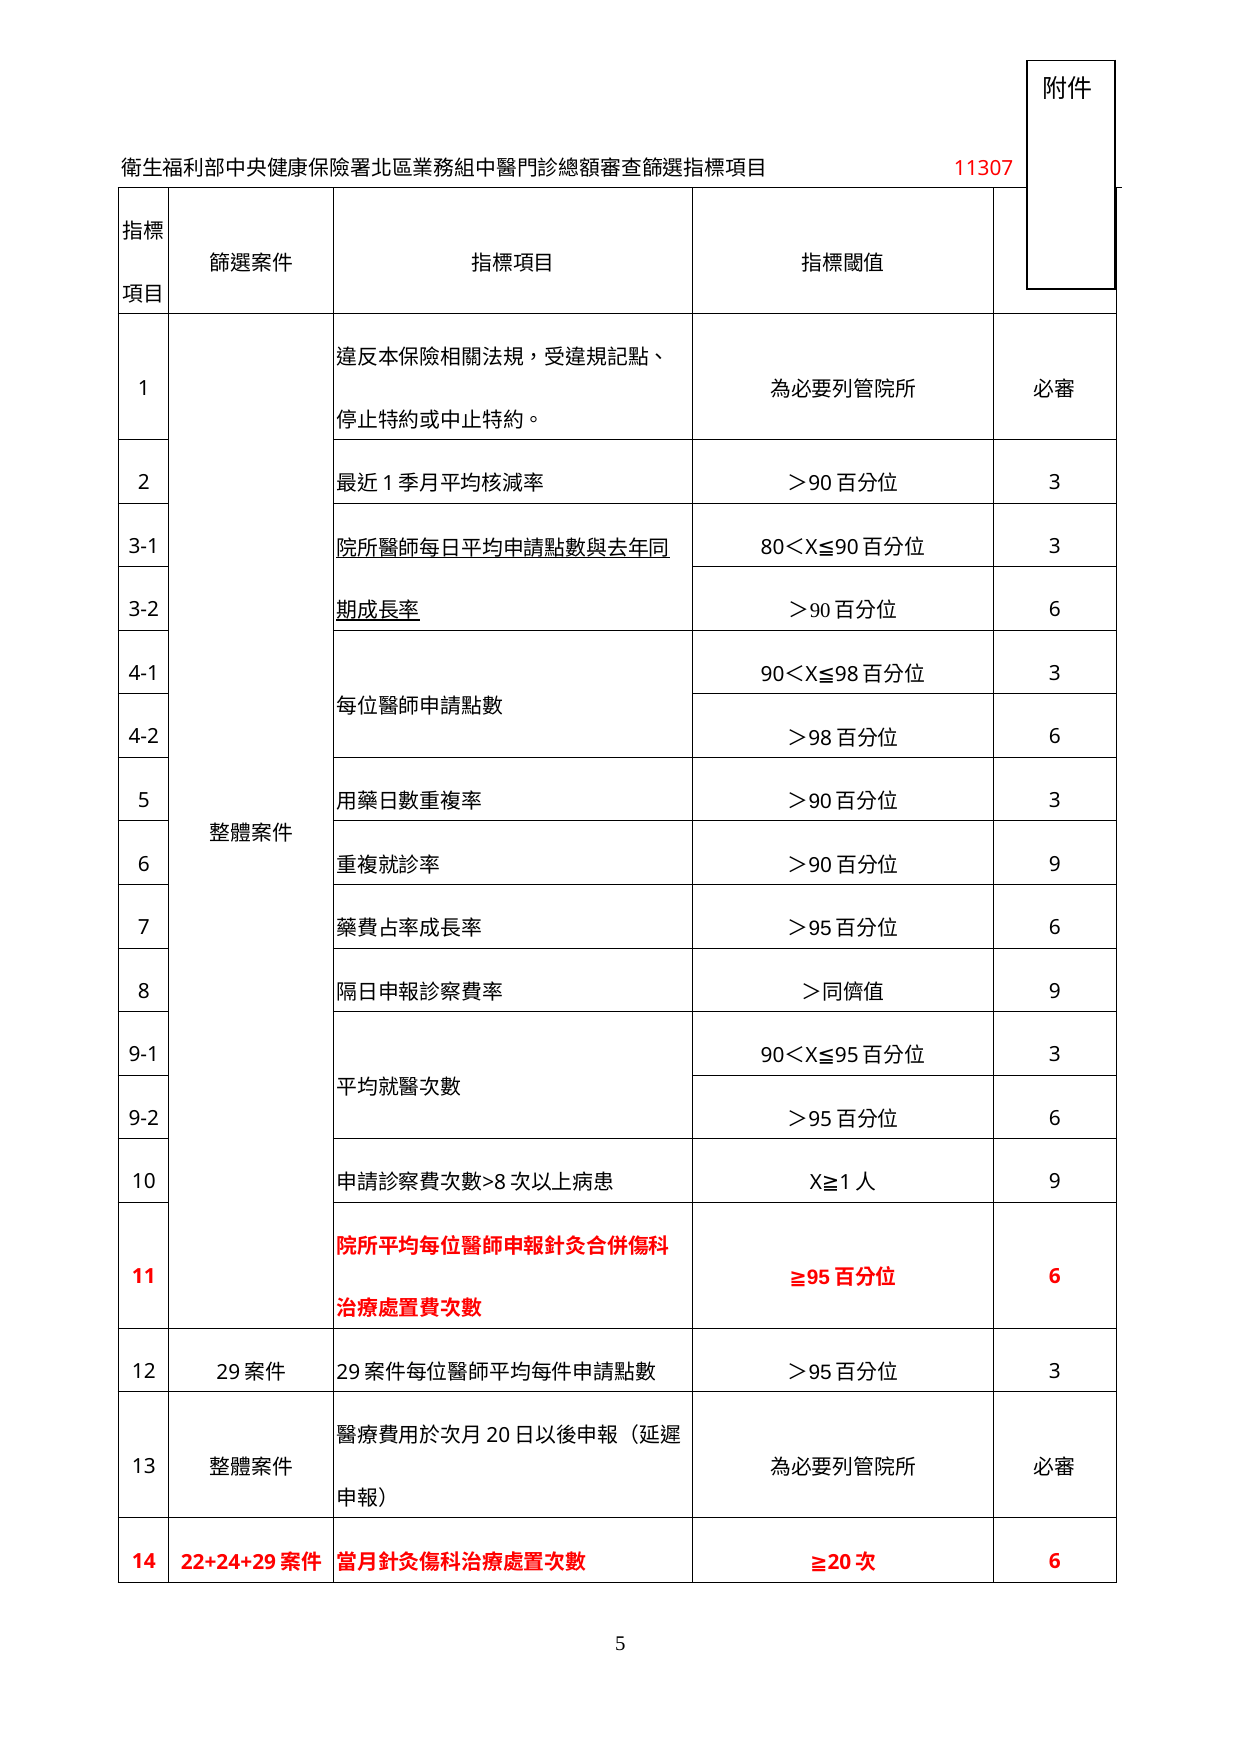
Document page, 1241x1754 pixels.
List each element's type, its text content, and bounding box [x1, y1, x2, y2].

table_cell 8 [119, 949, 168, 1011]
table_cell [1117, 1391, 1122, 1517]
table_header 衛生福利部中央健康保險署北區業務組中醫門診總額審查篩選指標項目 11307 [118, 125, 1026, 187]
table_cell [1117, 1075, 1122, 1138]
table_cell 院所醫師每日平均申請點數與去年同期成長率 [334, 504, 692, 630]
table_cell 6 [994, 885, 1116, 947]
table_cell [1117, 188, 1122, 313]
table_cell 藥費占率成長率 [334, 885, 692, 947]
table_cell 篩選案件 [169, 188, 333, 313]
table_cell 院所平均每位醫師申報針灸合併傷科治療處置費次數 [334, 1203, 692, 1328]
table_cell ＞90百分位 [693, 440, 993, 503]
table_cell ＞95百分位 [693, 885, 993, 947]
table_cell 指標項目 [334, 188, 692, 313]
table_cell ＞90百分位 [693, 821, 993, 884]
table_cell 重複就診率 [334, 821, 692, 884]
table_cell [1117, 1011, 1122, 1074]
table_cell 3 [994, 440, 1116, 503]
table_cell 必審 [994, 1392, 1116, 1517]
table_cell 6 [994, 1076, 1116, 1138]
table_cell 隔日申報診察費率 [334, 949, 692, 1011]
table_cell 14 [119, 1518, 168, 1582]
table_cell 4-2 [119, 694, 168, 757]
table_cell 9-1 [119, 1012, 168, 1074]
table_cell [1117, 1328, 1122, 1391]
table_cell 4-1 [119, 631, 168, 693]
table_cell 13 [119, 1392, 168, 1517]
table_cell 整體案件 [169, 1392, 333, 1517]
table_cell 9 [994, 1139, 1116, 1202]
table_cell X≧1人 [693, 1139, 993, 1202]
table_cell 3 [994, 631, 1116, 693]
table_cell [1117, 1517, 1122, 1582]
table_cell 9-2 [119, 1076, 168, 1138]
table_cell 6 [994, 567, 1116, 630]
table_cell 當月針灸傷科治療處置次數 [334, 1518, 692, 1582]
table_cell 6 [994, 1203, 1116, 1328]
table_cell [1117, 313, 1122, 439]
table_cell 整體案件 [169, 314, 333, 1328]
table_cell 29案件每位醫師平均每件申請點數 [334, 1329, 692, 1391]
table_cell [1117, 1138, 1122, 1202]
table_cell ＞98百分位 [693, 694, 993, 757]
table_cell 9 [994, 949, 1116, 1011]
table_cell 3 [994, 504, 1116, 566]
table_cell [1117, 820, 1122, 884]
table_cell [1117, 439, 1122, 503]
table_cell 6 [119, 821, 168, 884]
table_cell 3 [994, 1012, 1116, 1074]
table_cell 平均就醫次數 [334, 1012, 692, 1138]
table_cell 80＜X≦90百分位 [693, 504, 993, 566]
table_cell 9 [994, 821, 1116, 884]
table_cell ＞90百分位 [693, 567, 993, 630]
table_cell [1117, 566, 1122, 630]
table_cell 29案件 [169, 1329, 333, 1391]
table_cell 90＜X≦98百分位 [693, 631, 993, 693]
table_cell 用藥日數重複率 [334, 758, 692, 820]
table_cell [1117, 630, 1122, 693]
table_cell 10 [119, 1139, 168, 1202]
table_cell 6 [994, 1518, 1116, 1582]
table_cell 22+24+29案件 [169, 1518, 333, 1582]
table_cell 每位醫師申請點數 [334, 631, 692, 757]
table_cell ＞95百分位 [693, 1076, 993, 1138]
table_cell 醫療費用於次月20日以後申報（延遲申報） [334, 1392, 692, 1517]
table_cell 12 [119, 1329, 168, 1391]
table_cell 權值 [994, 188, 1116, 313]
table_cell [1117, 948, 1122, 1011]
table_cell 2 [119, 440, 168, 503]
table_cell ＞95百分位 [693, 1329, 993, 1391]
table_cell ＞同儕值 [693, 949, 993, 1011]
table_cell ≧20次 [693, 1518, 993, 1582]
table_cell 為必要列管院所 [693, 314, 993, 439]
table_cell [1117, 757, 1122, 820]
table_cell 3 [994, 1329, 1116, 1391]
table_cell 為必要列管院所 [693, 1392, 993, 1517]
table_cell 申請診察費次數>8次以上病患 [334, 1139, 692, 1202]
table_cell 指標閾值 [693, 188, 993, 313]
table_cell ≧95百分位 [693, 1203, 993, 1328]
table_header 衛生福利部中央健康保險署北區業務組中醫門診總額審查篩選指標項目 11307 [1028, 61, 1114, 288]
table_cell 必審 [994, 314, 1116, 439]
table_cell 1 [119, 314, 168, 439]
table_cell 3 [994, 758, 1116, 820]
table_cell 6 [994, 694, 1116, 757]
table_cell 11 [119, 1203, 168, 1328]
table_cell [1117, 693, 1122, 757]
table_cell [1117, 1202, 1122, 1328]
table_cell 3-2 [119, 567, 168, 630]
table_cell 違反本保險相關法規，受違規記點、停止特約或中止特約。 [334, 314, 692, 439]
table_cell ＞90百分位 [693, 758, 993, 820]
table_cell [1117, 503, 1122, 566]
table_cell 指標 項目 [119, 188, 168, 313]
table_cell 最近1季月平均核減率 [334, 440, 692, 503]
table_cell 90＜X≦95百分位 [693, 1012, 993, 1074]
table_cell 5 [119, 758, 168, 820]
table_cell 3-1 [119, 504, 168, 566]
table_cell [1117, 884, 1122, 947]
table_cell 7 [119, 885, 168, 947]
